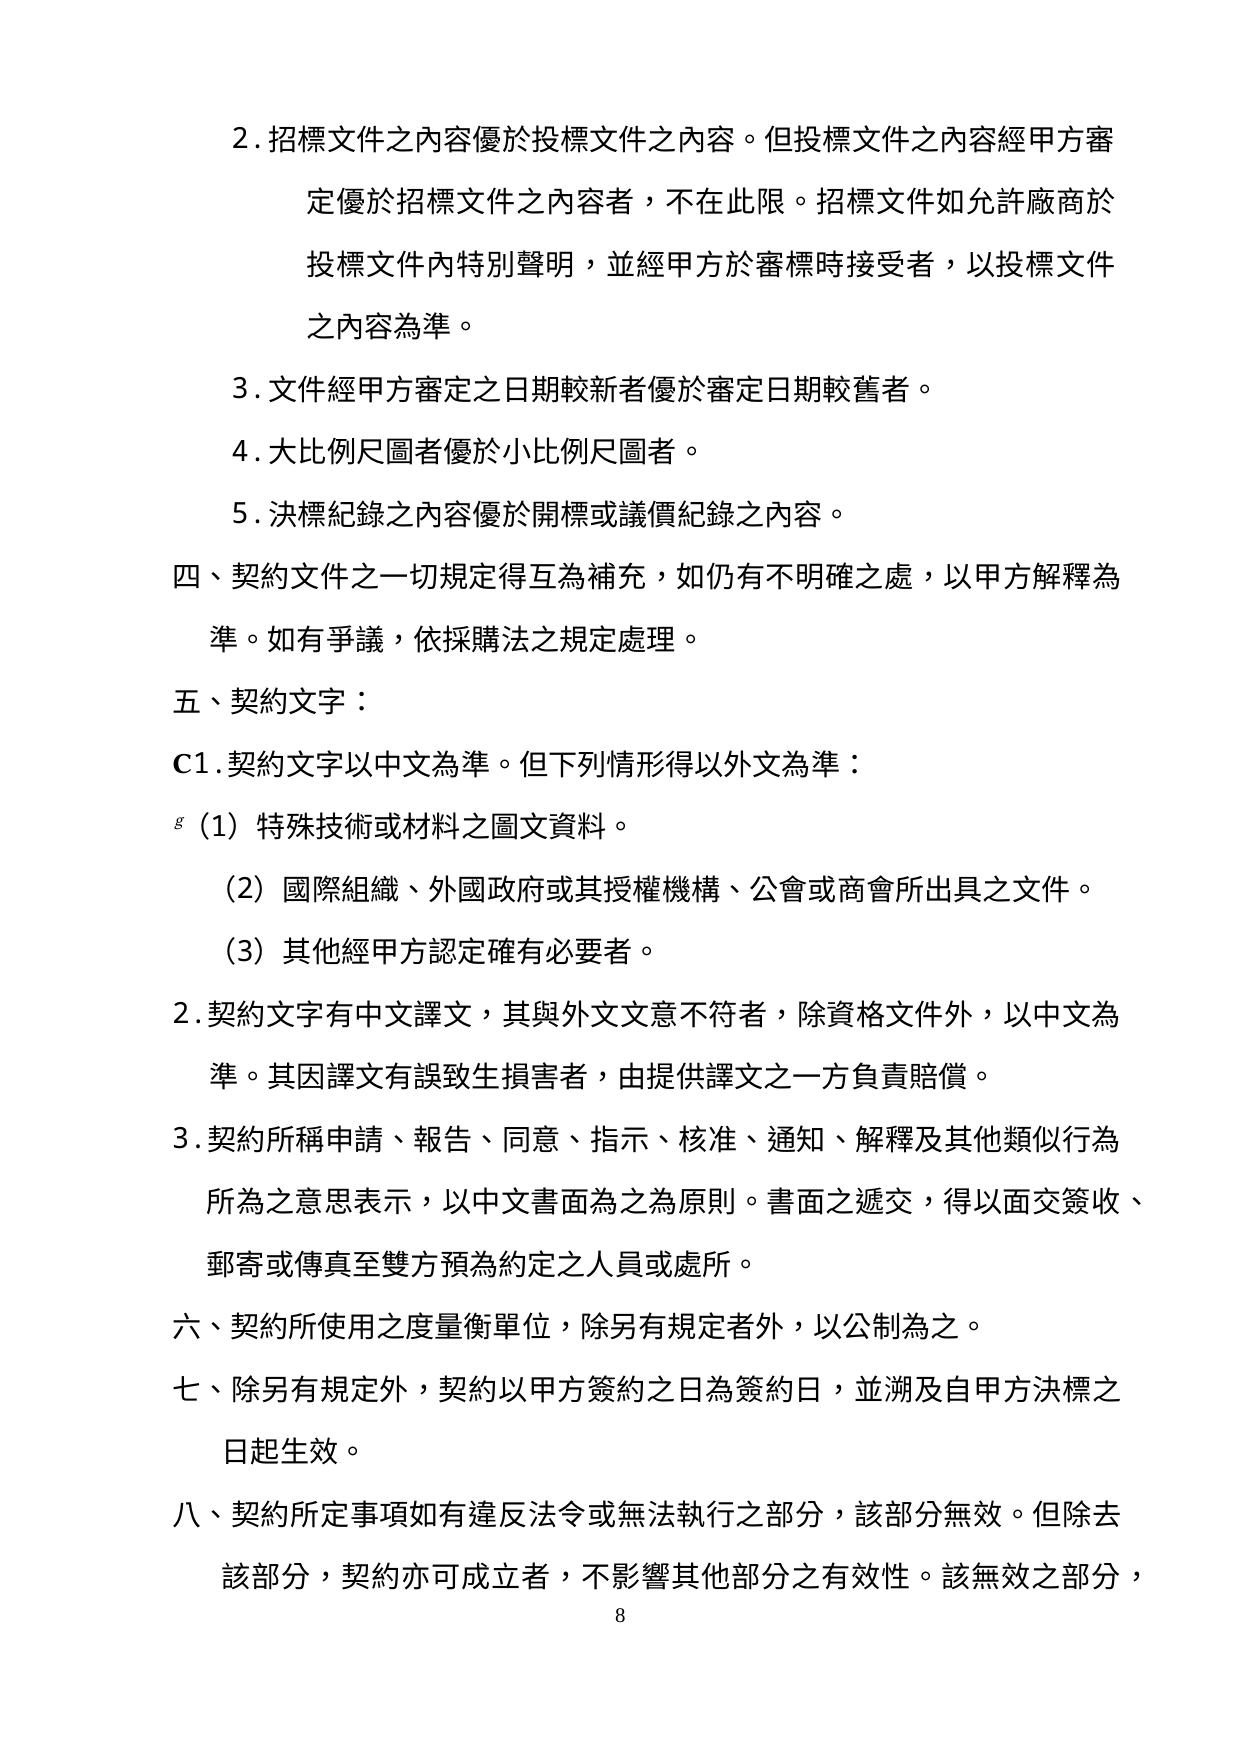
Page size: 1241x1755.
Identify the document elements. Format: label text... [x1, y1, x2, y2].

list 大比例尺圖者優於小比例尺圖者。 [231, 408, 1116, 471]
text （2）國際組織、外國政府或其授權機構、公會或商會所出具之文件。 [172, 846, 1122, 908]
text （3）其他經甲方認定確有必要者。 [172, 908, 1122, 971]
text 八、契約所定事項如有違反法令或無法執行之部分，該部分無效。但除去該部分，契約亦可成立者，不影響其他部分之有效性。該無效之部分，甲方及廠商必要時得依契約原定目的變更之。 [172, 1471, 1122, 1596]
text 七、除另有規定外，契約以甲方簽約之日為簽約日，並溯及自甲方決標之日起生效。 [172, 1346, 1122, 1471]
text （1）特殊技術或材料之圖文資料。 [172, 783, 1122, 846]
text 六、契約所使用之度量衡單位，除另有規定者外，以公制為之。 [172, 1283, 1122, 1346]
text 1.契約文字以中文為準。但下列情形得以外文為準： [172, 721, 1122, 783]
text 四、契約文件之一切規定得互為補充，如仍有不明確之處，以甲方解釋為準。如有爭議，依採購法之規定處理。 [172, 533, 1122, 658]
text 五、契約文字： [172, 658, 1122, 721]
list 決標紀錄之內容優於開標或議價紀錄之內容。 [231, 471, 1116, 533]
list 招標文件之內容優於投標文件之內容。但投標文件之內容經甲方審定優於招標文件之內容者，不在此限。招標文件如允許廠商於投標文件內特別聲明，並經甲方於審標時接受者，以投標文件之內容為準。 [231, 96, 1116, 346]
text 2.契約文字有中文譯文，其與外文文意不符者，除資格文件外，以中文為準。其因譯文有誤致生損害者，由提供譯文之一方負責賠償。 [172, 971, 1122, 1096]
text 3.契約所稱申請、報告、同意、指示、核准、通知、解釋及其他類似行為所為之意思表示，以中文書面為之為原則。書面之遞交，得以面交簽收、郵寄或傳真至雙方預為約定之人員或處所。 [172, 1096, 1122, 1283]
list 文件經甲方審定之日期較新者優於審定日期較舊者。 [231, 346, 1116, 408]
